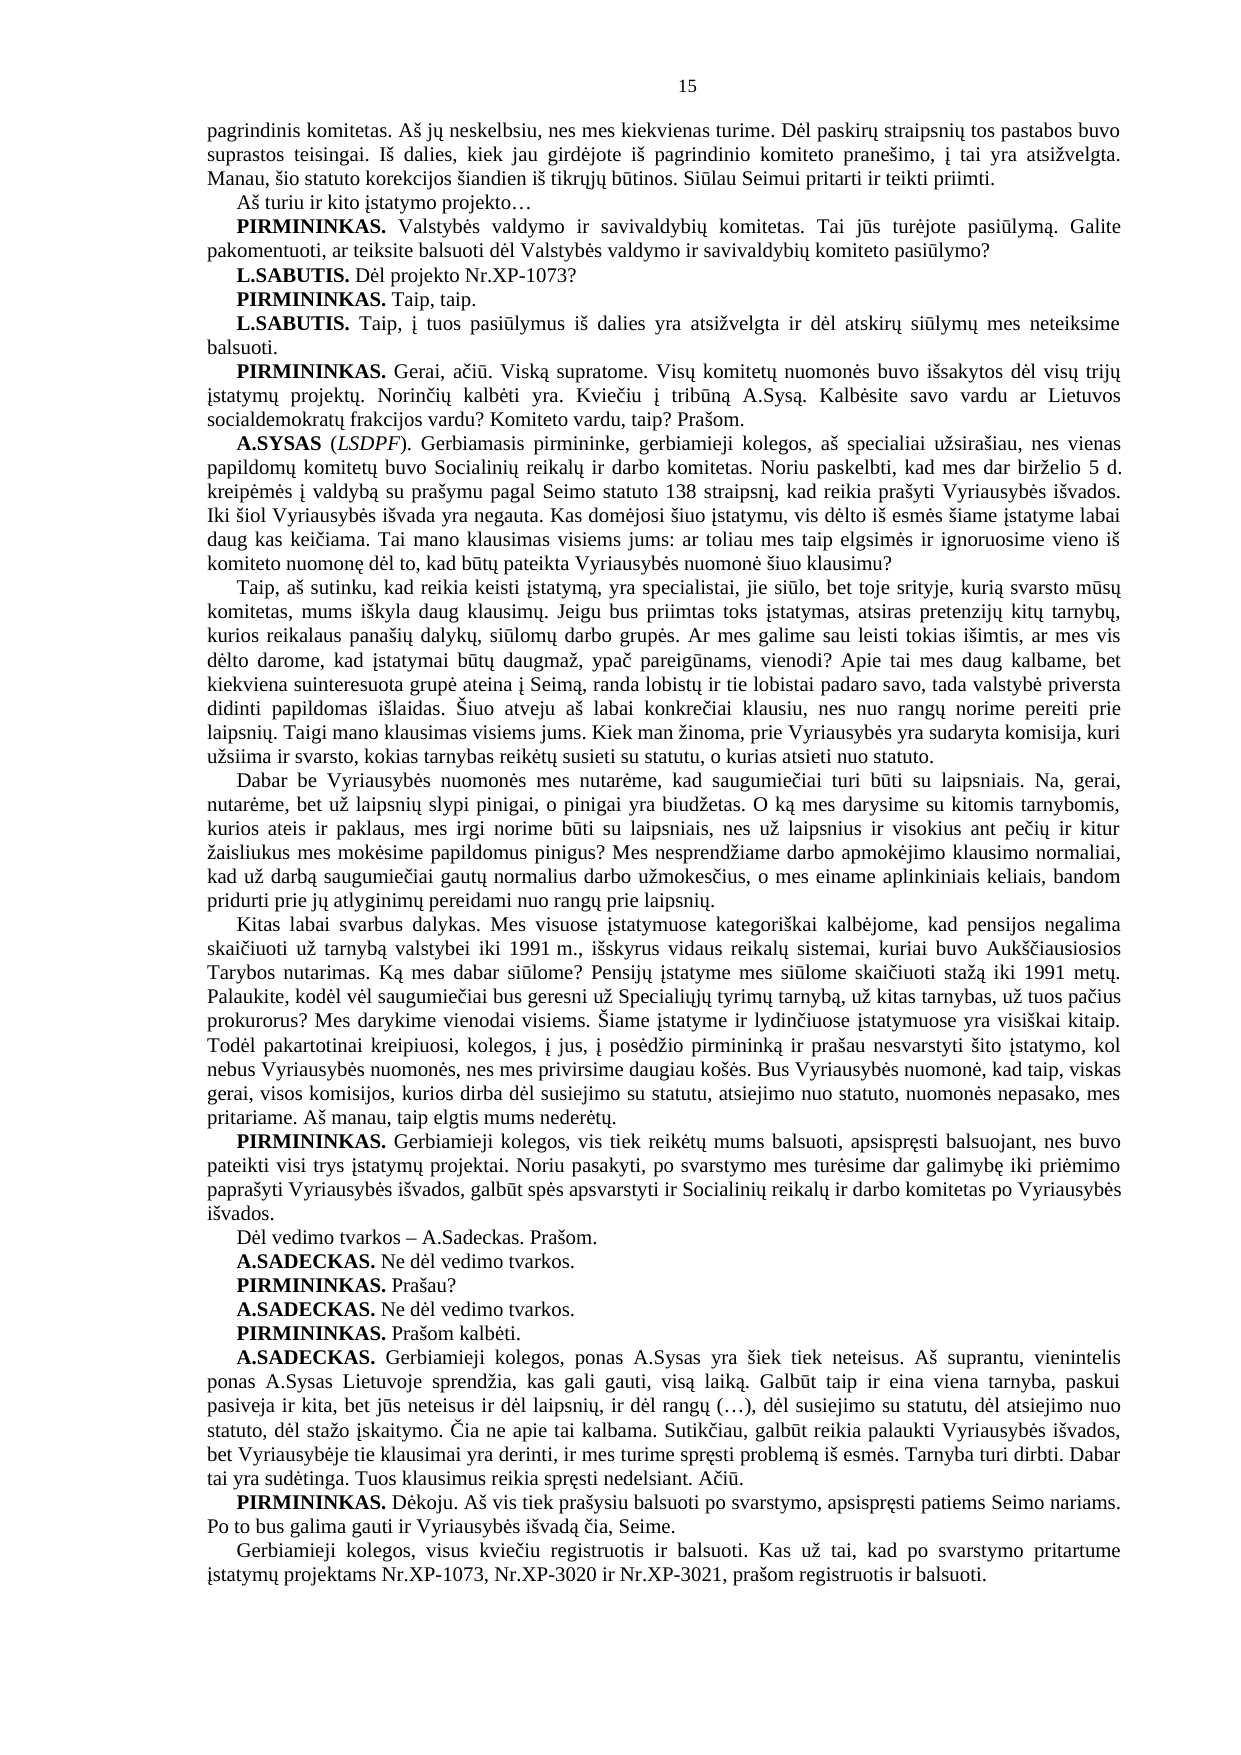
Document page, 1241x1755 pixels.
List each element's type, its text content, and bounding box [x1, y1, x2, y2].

text L.SABUTIS. Dėl projekto Nr.XP-1073? [207, 262, 1122, 287]
text Aš turiu ir kito įstatymo projekto… [207, 190, 1122, 214]
text PIRMININKAS. Prašau? [207, 1273, 1122, 1297]
text A.SADECKAS. Gerbiamieji kolegos, ponas A.Sysas yra šiek tiek neteisus. Aš suprantu, vienintelis ponas A.Sysas Lietuvoje sprendžia, kas gali gauti, visą laiką. Galbūt taip ir eina viena tarnyba, paskui pasiveja ir kita, bet jūs neteisus ir dėl laipsnių, ir dėl rangų (…), dėl susiejimo su statutu, dėl atsiejimo nuo statuto, dėl stažo įskaitymo. Čia ne apie tai kalbama. Sutikčiau, galbūt reikia palaukti Vyriausybės išvados, bet Vyriausybėje tie klausimai yra derinti, ir mes turime spręsti problemą iš esmės. Tarnyba turi dirbti. Dabar tai yra sudėtinga. Tuos klausimus reikia spręsti nedelsiant. Ačiū. [207, 1345, 1122, 1490]
text A.SADECKAS. Ne dėl vedimo tvarkos. [207, 1297, 1122, 1321]
text pagrindinis komitetas. Aš jų neskelbsiu, nes mes kiekvienas turime. Dėl paskirų straipsnių tos pastabos buvo suprastos teisingai. Iš dalies, kiek jau girdėjote iš pagrindinio komiteto pranešimo, į tai yra atsižvelgta. Manau, šio statuto korekcijos šiandien iš tikrųjų būtinos. Siūlau Seimui pritarti ir teikti priimti. [207, 118, 1122, 190]
text Dabar be Vyriausybės nuomonės mes nutarėme, kad saugumiečiai turi būti su laipsniais. Na, gerai, nutarėme, bet už laipsnių slypi pinigai, o pinigai yra biudžetas. O ką mes darysime su kitomis tarnybomis, kurios ateis ir paklaus, mes irgi norime būti su laipsniais, nes už laipsnius ir visokius ant pečių ir kitur žaisliukus mes mokėsime papildomus pinigus? Mes nesprendžiame darbo apmokėjimo klausimo normaliai, kad už darbą saugumiečiai gautų normalius darbo užmokesčius, o mes einame aplinkiniais keliais, bandom pridurti prie jų atlyginimų pereidami nuo rangų prie laipsnių. [207, 768, 1122, 912]
text PIRMININKAS. Prašom kalbėti. [207, 1321, 1122, 1345]
text Dėl vedimo tvarkos – A.Sadeckas. Prašom. [207, 1225, 1122, 1249]
text PIRMININKAS. Gerbiamieji kolegos, vis tiek reikėtų mums balsuoti, apsispręsti balsuojant, nes buvo pateikti visi trys įstatymų projektai. Noriu pasakyti, po svarstymo mes turėsime dar galimybę iki priėmimo paprašyti Vyriausybės išvados, galbūt spės apsvarstyti ir Socialinių reikalų ir darbo komitetas po Vyriausybės išvados. [207, 1129, 1122, 1225]
text A.SADECKAS. Ne dėl vedimo tvarkos. [207, 1249, 1122, 1273]
text Gerbiamieji kolegos, visus kviečiu registruotis ir balsuoti. Kas už tai, kad po svarstymo pritartume įstatymų projektams Nr.XP-1073, Nr.XP-3020 ir Nr.XP-3021, prašom registruotis ir balsuoti. [207, 1538, 1122, 1586]
text Kitas labai svarbus dalykas. Mes visuose įstatymuose kategoriškai kalbėjome, kad pensijos negalima skaičiuoti už tarnybą valstybei iki 1991 m., išskyrus vidaus reikalų sistemai, kuriai buvo Aukščiausiosios Tarybos nutarimas. Ką mes dabar siūlome? Pensijų įstatyme mes siūlome skaičiuoti stažą iki 1991 metų. Palaukite, kodėl vėl saugumiečiai bus geresni už Specialiųjų tyrimų tarnybą, už kitas tarnybas, už tuos pačius prokurorus? Mes darykime vienodai visiems. Šiame įstatyme ir lydinčiuose įstatymuose yra visiškai kitaip. Todėl pakartotinai kreipiuosi, kolegos, į jus, į posėdžio pirmininką ir prašau nesvarstyti šito įstatymo, kol nebus Vyriausybės nuomonės, nes mes privirsime daugiau košės. Bus Vyriausybės nuomonė, kad taip, viskas gerai, visos komisijos, kurios dirba dėl susiejimo su statutu, atsiejimo nuo statuto, nuomonės nepasako, mes pritariame. Aš manau, taip elgtis mums nederėtų. [207, 912, 1122, 1129]
text L.SABUTIS. Taip, į tuos pasiūlymus iš dalies yra atsižvelgta ir dėl atskirų siūlymų mes neteiksime balsuoti. [207, 311, 1122, 359]
text PIRMININKAS. Valstybės valdymo ir savivaldybių komitetas. Tai jūs turėjote pasiūlymą. Galite pakomentuoti, ar teiksite balsuoti dėl Valstybės valdymo ir savivaldybių komiteto pasiūlymo? [207, 214, 1122, 262]
text PIRMININKAS. Taip, taip. [207, 287, 1122, 311]
text A.SYSAS (LSDPF). Gerbiamasis pirmininke, gerbiamieji kolegos, aš specialiai užsirašiau, nes vienas papildomų komitetų buvo Socialinių reikalų ir darbo komitetas. Noriu paskelbti, kad mes dar birželio 5 d. kreipėmės į valdybą su prašymu pagal Seimo statuto 138 straipsnį, kad reikia prašyti Vyriausybės išvados. Iki šiol Vyriausybės išvada yra negauta. Kas domėjosi šiuo įstatymu, vis dėlto iš esmės šiame įstatyme labai daug kas keičiama. Tai mano klausimas visiems jums: ar toliau mes taip elgsimės ir ignoruosime vieno iš komiteto nuomonę dėl to, kad būtų pateikta Vyriausybės nuomonė šiuo klausimu? [207, 431, 1122, 575]
text Taip, aš sutinku, kad reikia keisti įstatymą, yra specialistai, jie siūlo, bet toje srityje, kurią svarsto mūsų komitetas, mums iškyla daug klausimų. Jeigu bus priimtas toks įstatymas, atsiras pretenzijų kitų tarnybų, kurios reikalaus panašių dalykų, siūlomų darbo grupės. Ar mes galime sau leisti tokias išimtis, ar mes vis dėlto darome, kad įstatymai būtų daugmaž, ypač pareigūnams, vienodi? Apie tai mes daug kalbame, bet kiekviena suinteresuota grupė ateina į Seimą, randa lobistų ir tie lobistai padaro savo, tada valstybė priversta didinti papildomas išlaidas. Šiuo atveju aš labai konkrečiai klausiu, nes nuo rangų norime pereiti prie laipsnių. Taigi mano klausimas visiems jums. Kiek man žinoma, prie Vyriausybės yra sudaryta komisija, kuri užsiima ir svarsto, kokias tarnybas reikėtų susieti su statutu, o kurias atsieti nuo statuto. [207, 575, 1122, 768]
text PIRMININKAS. Gerai, ačiū. Viską supratome. Visų komitetų nuomonės buvo išsakytos dėl visų trijų įstatymų projektų. Norinčių kalbėti yra. Kviečiu į tribūną A.Sysą. Kalbėsite savo vardu ar Lietuvos socialdemokratų frakcijos vardu? Komiteto vardu, taip? Prašom. [207, 359, 1122, 431]
text PIRMININKAS. Dėkoju. Aš vis tiek prašysiu balsuoti po svarstymo, apsispręsti patiems Seimo nariams. Po to bus galima gauti ir Vyriausybės išvadą čia, Seime. [207, 1490, 1122, 1538]
